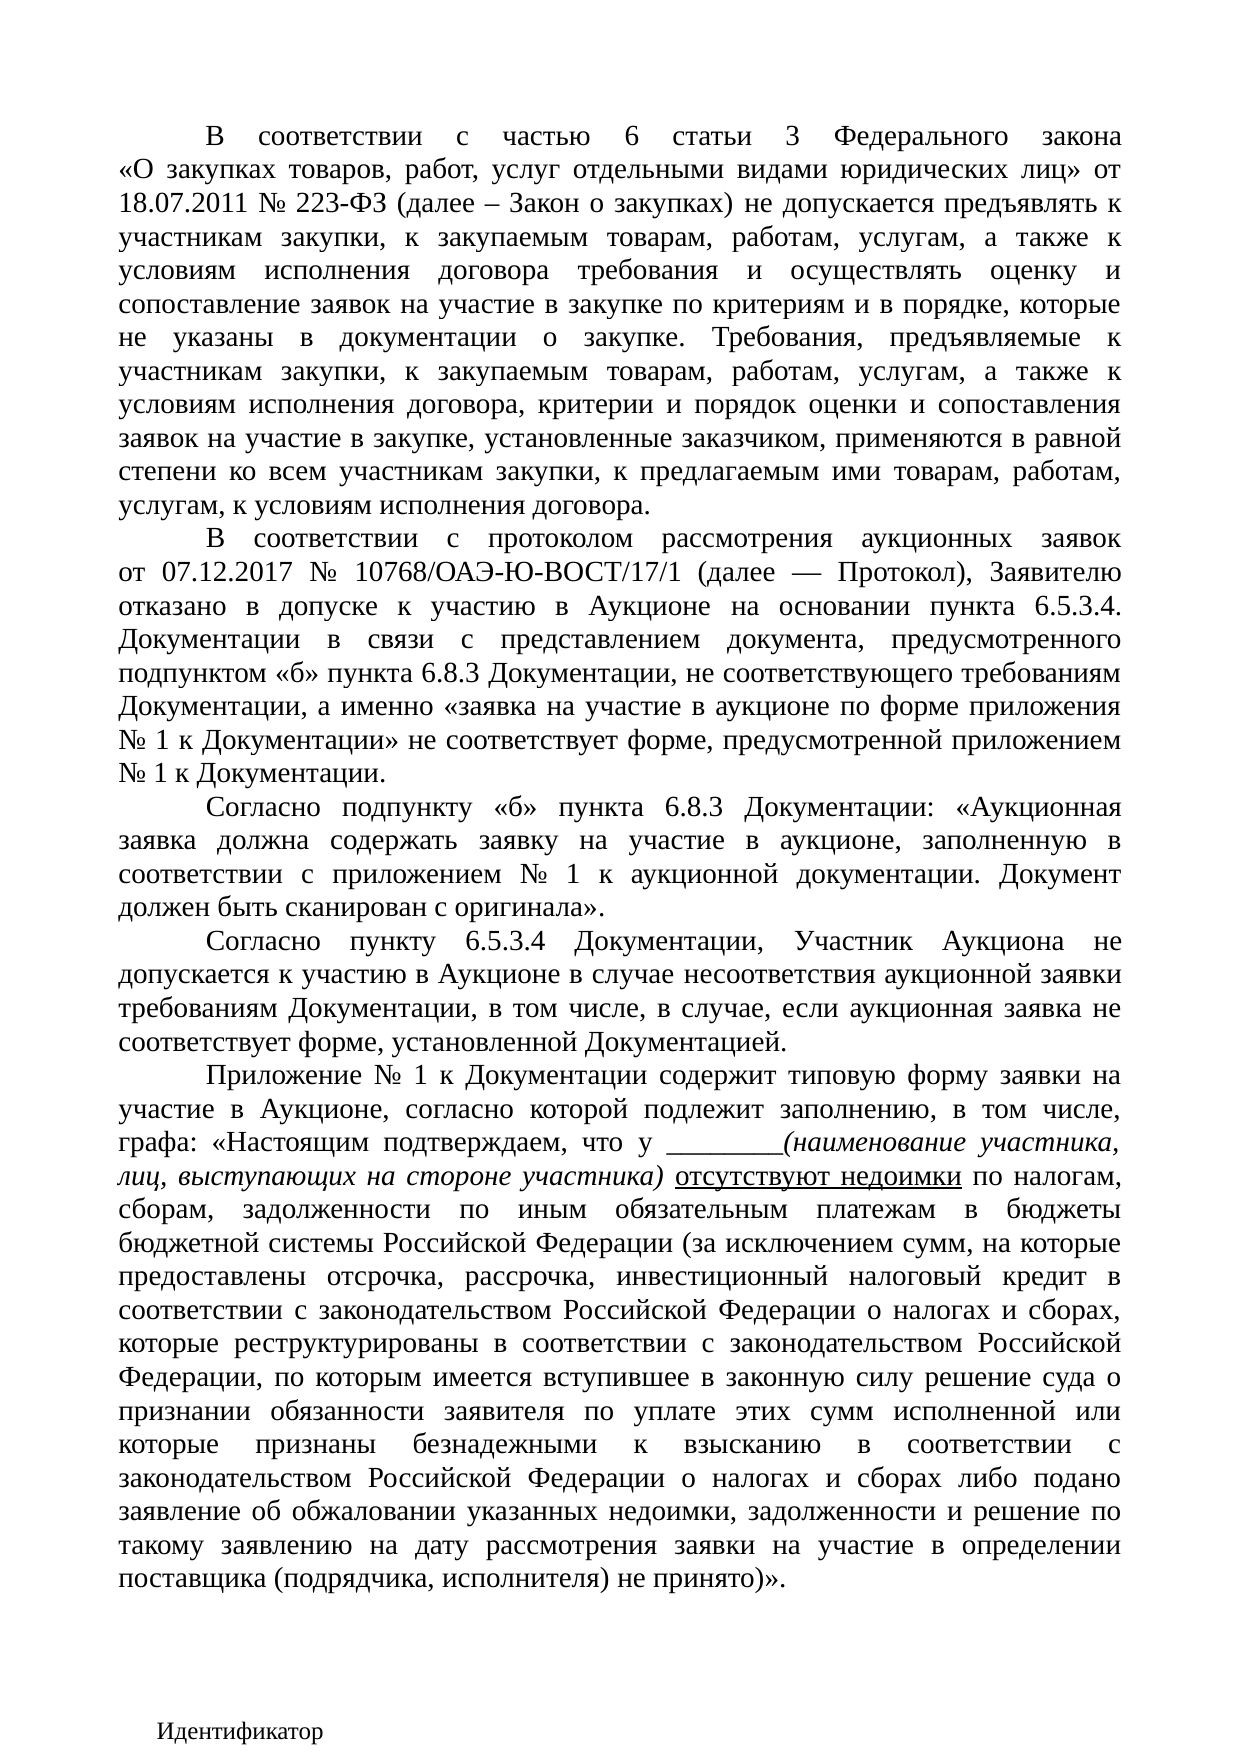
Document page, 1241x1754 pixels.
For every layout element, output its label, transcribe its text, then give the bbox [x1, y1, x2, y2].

text Согласно подпункту «б» пункта 6.8.3 Документации: «Аукционная заявка должна содержать заявку на участие в аукционе, заполненную в соответствии с приложением № 1 к аукционной документации. Документ должен быть сканирован с оригинала». [118, 789, 1122, 923]
text Приложение № 1 к Документации содержит типовую форму заявки на участие в Аукционе, согласно которой подлежит заполнению, в том числе, графа: «Настоящим подтверждаем, что у ________(наименование участника, лиц, выступающих на стороне участника) отсутствуют недоимки по налогам, сборам, задолженности по иным обязательным платежам в бюджеты бюджетной системы Российской Федерации (за исключением сумм, на которые предоставлены отсрочка, рассрочка, инвестиционный налоговый кредит в соответствии с законодательством Российской Федерации о налогах и сборах, которые реструктурированы в соответствии с законодательством Российской Федерации, по которым имеется вступившее в законную силу решение суда о признании обязанности заявителя по уплате этих сумм исполненной или которые признаны безнадежными к взысканию в соответствии с законодательством Российской Федерации о налогах и сборах либо подано заявление об обжаловании указанных недоимки, задолженности и решение по такому заявлению на дату рассмотрения заявки на участие в определении поставщика (подрядчика, исполнителя) не принято)». [118, 1057, 1122, 1594]
text В соответствии с частью 6 статьи 3 Федерального закона «О закупках товаров, работ, услуг отдельными видами юридических лиц» от 18.07.2011 № 223-ФЗ (далее – Закон о закупках) не допускается предъявлять к участникам закупки, к закупаемым товарам, работам, услугам, а также к условиям исполнения договора требования и осуществлять оценку и сопоставление заявок на участие в закупке по критериям и в порядке, которые не указаны в документации о закупке. Требования, предъявляемые к участникам закупки, к закупаемым товарам, работам, услугам, а также к условиям исполнения договора, критерии и порядок оценки и сопоставления заявок на участие в закупке, установленные заказчиком, применяются в равной степени ко всем участникам закупки, к предлагаемым ими товарам, работам, услугам, к условиям исполнения договора. [118, 118, 1122, 521]
text В соответствии с протоколом рассмотрения аукционных заявок от 07.12.2017 № 10768/ОАЭ-Ю-ВОСТ/17/1 (далее — Протокол), Заявителю отказано в допуске к участию в Аукционе на основании пункта 6.5.3.4. Документации в связи с представлением документа, предусмотренного подпунктом «б» пункта 6.8.3 Документации, не соответствующего требованиям Документации, а именно «заявка на участие в аукционе по форме приложения № 1 к Документации» не соответствует форме, предусмотренной приложением № 1 к Документации. [118, 521, 1122, 789]
text Согласно пункту 6.5.3.4 Документации, Участник Аукциона не допускается к участию в Аукционе в случае несоответствия аукционной заявки требованиям Документации, в том числе, в случае, если аукционная заявка не соответствует форме, установленной Документацией. [118, 923, 1122, 1057]
